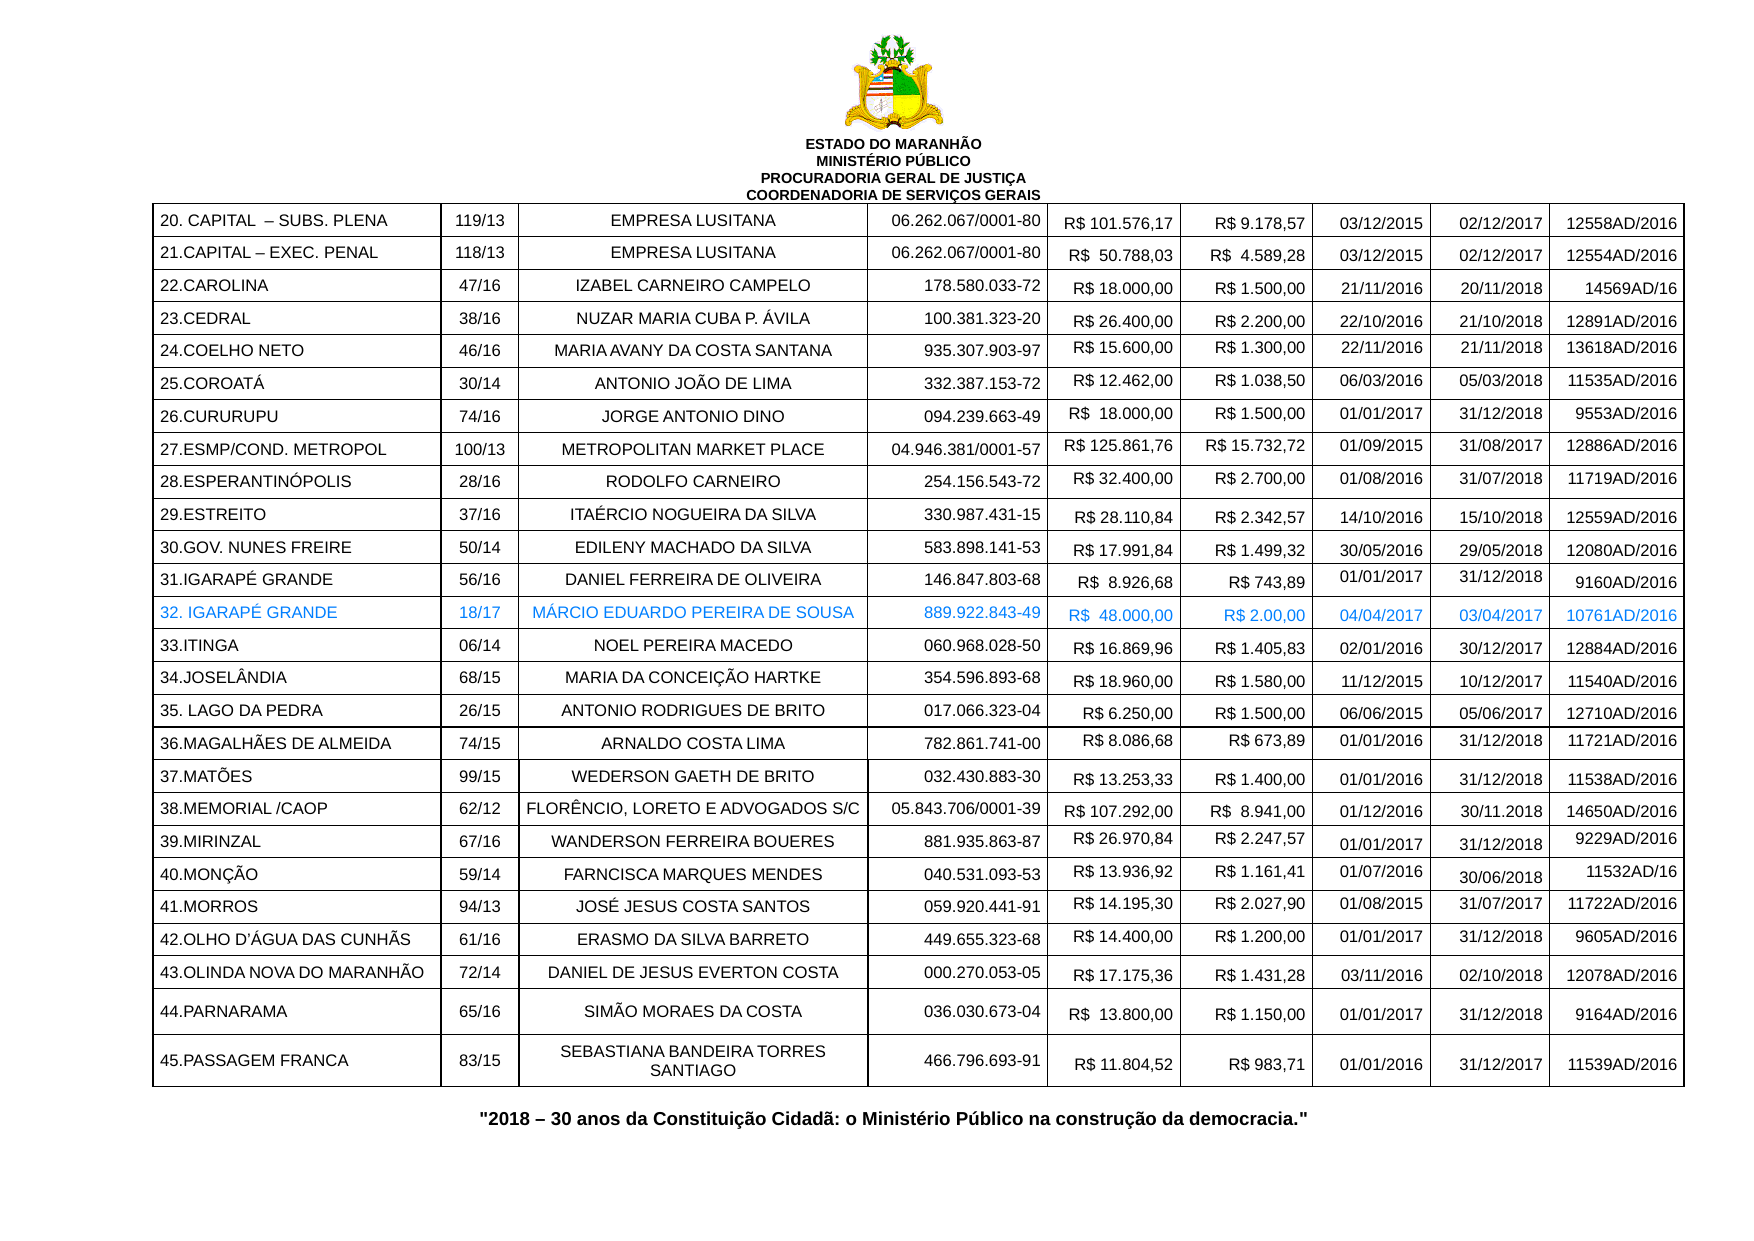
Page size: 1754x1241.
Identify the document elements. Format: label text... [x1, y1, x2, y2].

table_cell 11721AD/2016 [1550, 728, 1683, 759]
table_cell 12559AD/2016 [1550, 499, 1683, 530]
table_cell R$ 50.788,03 [1048, 237, 1180, 268]
table_cell 118/13 [442, 237, 518, 268]
table_cell 12886AD/2016 [1550, 433, 1683, 465]
table_cell 13618AD/2016 [1550, 335, 1683, 367]
table_cell 11/12/2015 [1313, 662, 1430, 694]
table_cell 11540AD/2016 [1550, 662, 1683, 694]
table_cell SIMÃO MORAES DA COSTA [520, 989, 867, 1034]
table_cell 02/12/2017 [1431, 237, 1549, 268]
table_cell IZABEL CARNEIRO CAMPELO [519, 270, 867, 301]
table_cell 11538AD/2016 [1550, 760, 1683, 792]
table_cell 06/06/2015 [1313, 695, 1430, 726]
table_cell 01/01/2017 [1313, 989, 1430, 1034]
table_cell 30/12/2017 [1431, 629, 1549, 661]
table_cell R$ 1.300,00 [1181, 335, 1312, 367]
table_cell 65/16 [442, 989, 518, 1034]
table_cell 01/07/2016 [1313, 858, 1430, 890]
table_cell 74/15 [442, 728, 518, 759]
table_cell WEDERSON GAETH DE BRITO [520, 760, 867, 792]
table_cell 31/12/2018 [1431, 826, 1549, 857]
table_cell ITAÉRCIO NOGUEIRA DA SILVA [519, 499, 867, 530]
table_cell R$ 11.804,52 [1048, 1035, 1180, 1086]
table_cell R$ 48.000,00 [1048, 597, 1180, 628]
table_cell R$ 8.926,68 [1048, 564, 1180, 596]
table_cell 31/12/2018 [1431, 400, 1549, 432]
table_cell R$ 4.589,28 [1181, 237, 1312, 268]
table_cell RODOLFO CARNEIRO [519, 466, 867, 497]
table_cell R$ 673,89 [1181, 728, 1312, 759]
table_cell 29/05/2018 [1431, 531, 1549, 563]
table_cell 354.596.893-68 [868, 662, 1047, 694]
table_cell 22.CAROLINA [154, 270, 440, 301]
table_cell 12710AD/2016 [1550, 695, 1683, 726]
table_cell R$ 15.600,00 [1048, 335, 1180, 367]
table_cell 20/11/2018 [1431, 270, 1549, 301]
table_cell 22/11/2016 [1313, 335, 1430, 367]
table_cell R$ 32.400,00 [1048, 466, 1180, 497]
table_cell R$ 12.462,00 [1048, 368, 1180, 399]
table_cell WANDERSON FERREIRA BOUERES [520, 826, 867, 857]
table_cell 12891AD/2016 [1550, 302, 1683, 334]
table_cell EDILENY MACHADO DA SILVA [519, 531, 867, 563]
table_cell 100.381.323-20 [868, 302, 1047, 334]
table_cell 21/10/2018 [1431, 302, 1549, 334]
table_cell R$ 17.175,36 [1048, 956, 1180, 988]
table_cell R$ 2.027,90 [1181, 891, 1312, 923]
table_cell 46/16 [442, 335, 518, 367]
table_cell R$ 8.086,68 [1048, 728, 1180, 759]
table_cell 040.531.093-53 [869, 858, 1047, 890]
table_cell FARNCISCA MARQUES MENDES [520, 858, 867, 890]
table_cell R$ 17.991,84 [1048, 531, 1180, 563]
table_cell 9553AD/2016 [1550, 400, 1683, 432]
table_cell R$ 2.700,00 [1181, 466, 1312, 497]
table_cell 100/13 [442, 433, 518, 465]
table_cell R$ 13.936,92 [1048, 858, 1180, 890]
table_cell 21/11/2016 [1313, 270, 1430, 301]
table_cell 23.CEDRAL [154, 302, 440, 334]
table_cell 06/14 [442, 629, 518, 661]
table_cell 330.987.431-15 [868, 499, 1047, 530]
table_cell 41.MORROS [154, 891, 440, 923]
table_cell 04/04/2017 [1313, 597, 1430, 628]
table_cell R$ 1.431,28 [1181, 956, 1312, 988]
table_cell R$ 1.200,00 [1181, 924, 1312, 955]
table_cell R$ 125.861,76 [1048, 433, 1180, 465]
table_cell R$ 2.247,57 [1181, 826, 1312, 857]
table_cell 45.PASSAGEM FRANCA [154, 1035, 440, 1086]
table_cell MARIA DA CONCEIÇÃO HARTKE [519, 662, 867, 694]
table_cell R$ 107.292,00 [1048, 793, 1180, 824]
table_cell 99/15 [442, 760, 518, 792]
table_cell 29.ESTREITO [154, 499, 440, 530]
table_cell 24.COELHO NETO [154, 335, 440, 367]
table_cell 39.MIRINZAL [154, 826, 440, 857]
table_cell R$ 6.250,00 [1048, 695, 1180, 726]
table_cell 83/15 [442, 1035, 518, 1086]
table_cell DANIEL DE JESUS EVERTON COSTA [520, 956, 867, 988]
table_cell 01/01/2017 [1313, 400, 1430, 432]
table_cell 43.OLINDA NOVA DO MARANHÃO [154, 956, 440, 988]
table_cell 06.262.067/0001-80 [868, 237, 1047, 268]
table_cell R$ 13.253,33 [1048, 760, 1180, 792]
table_cell R$ 16.869,96 [1048, 629, 1180, 661]
table_cell 01/01/2017 [1313, 826, 1430, 857]
table_cell 466.796.693-91 [869, 1035, 1047, 1086]
table_cell 40.MONÇÃO [154, 858, 440, 890]
table_cell R$ 1.500,00 [1181, 400, 1312, 432]
table_cell 11539AD/2016 [1550, 1035, 1683, 1086]
table_cell FLORÊNCIO, LORETO E ADVOGADOS S/C [520, 793, 867, 824]
picture [839, 29, 948, 136]
table_cell 01/01/2017 [1313, 564, 1430, 596]
table_cell 05/03/2018 [1431, 368, 1549, 399]
table_cell DANIEL FERREIRA DE OLIVEIRA [519, 564, 867, 596]
table_cell ARNALDO COSTA LIMA [519, 728, 867, 759]
table_cell 583.898.141-53 [868, 531, 1047, 563]
table_cell 04.946.381/0001-57 [868, 433, 1047, 465]
table_cell NOEL PEREIRA MACEDO [519, 629, 867, 661]
table_cell 15/10/2018 [1431, 499, 1549, 530]
table_cell 9160AD/2016 [1550, 564, 1683, 596]
table_cell 9164AD/2016 [1550, 989, 1683, 1034]
table_cell 30.GOV. NUNES FREIRE [154, 531, 440, 563]
table_cell METROPOLITAN MARKET PLACE [519, 433, 867, 465]
table_cell 254.156.543-72 [868, 466, 1047, 497]
table_cell 02/12/2017 [1431, 204, 1549, 236]
table_cell 332.387.153-72 [868, 368, 1047, 399]
table_cell 146.847.803-68 [868, 564, 1047, 596]
table_cell 11532AD/16 [1550, 858, 1683, 890]
table_cell 31/07/2017 [1431, 891, 1549, 923]
table_cell 31/12/2018 [1431, 564, 1549, 596]
table_cell 34.JOSELÂNDIA [154, 662, 440, 694]
table_cell 28.ESPERANTINÓPOLIS [154, 466, 440, 497]
table_cell R$ 2.200,00 [1181, 302, 1312, 334]
table_cell R$ 14.400,00 [1048, 924, 1180, 955]
table_cell 782.861.741-00 [868, 728, 1047, 759]
table_cell R$ 983,71 [1181, 1035, 1312, 1086]
table_cell 935.307.903-97 [868, 335, 1047, 367]
table_cell 50/14 [442, 531, 518, 563]
table_cell R$ 18.000,00 [1048, 400, 1180, 432]
table_cell 10761AD/2016 [1550, 597, 1683, 628]
table_cell 26.CURURUPU [154, 400, 440, 432]
table_cell R$ 26.400,00 [1048, 302, 1180, 334]
table_cell 094.239.663-49 [868, 400, 1047, 432]
table_cell R$ 1.161,41 [1181, 858, 1312, 890]
table_cell 31/12/2018 [1431, 989, 1549, 1034]
table_cell 33.ITINGA [154, 629, 440, 661]
table_cell 12558AD/2016 [1550, 204, 1683, 236]
table_cell JORGE ANTONIO DINO [519, 400, 867, 432]
table_cell R$ 1.499,32 [1181, 531, 1312, 563]
table_cell ANTONIO JOÃO DE LIMA [519, 368, 867, 399]
table_cell R$ 15.732,72 [1181, 433, 1312, 465]
table_cell 74/16 [442, 400, 518, 432]
table_cell 61/16 [442, 924, 518, 955]
table_cell 9605AD/2016 [1550, 924, 1683, 955]
table_cell R$ 1.400,00 [1181, 760, 1312, 792]
table_cell 47/16 [442, 270, 518, 301]
table_cell 14/10/2016 [1313, 499, 1430, 530]
table_cell 35. LAGO DA PEDRA [154, 695, 440, 726]
table_cell 178.580.033-72 [868, 270, 1047, 301]
table_cell 37.MATÕES [154, 760, 440, 792]
table_cell 01/01/2017 [1313, 924, 1430, 955]
table_cell 9229AD/2016 [1550, 826, 1683, 857]
table_cell 20. CAPITAL – SUBS. PLENA [154, 204, 440, 236]
table_cell ANTONIO RODRIGUES DE BRITO [519, 695, 867, 726]
table_cell 06/03/2016 [1313, 368, 1430, 399]
table_cell R$ 9.178,57 [1181, 204, 1312, 236]
table_cell R$ 14.195,30 [1048, 891, 1180, 923]
table_cell 37/16 [442, 499, 518, 530]
table_cell 27.ESMP/COND. METROPOL [154, 433, 440, 465]
table_cell EMPRESA LUSITANA [519, 237, 867, 268]
table_cell R$ 1.500,00 [1181, 270, 1312, 301]
table_cell 21/11/2018 [1431, 335, 1549, 367]
table_cell 01/12/2016 [1313, 793, 1430, 824]
table_cell 036.030.673-04 [869, 989, 1047, 1034]
table_cell 01/01/2016 [1313, 760, 1430, 792]
table_cell 01/09/2015 [1313, 433, 1430, 465]
table_cell R$ 18.960,00 [1048, 662, 1180, 694]
table_cell SEBASTIANA BANDEIRA TORRES SANTIAGO [520, 1035, 867, 1086]
table_cell 68/15 [442, 662, 518, 694]
table_cell 017.066.323-04 [868, 695, 1047, 726]
table_cell 01/01/2016 [1313, 728, 1430, 759]
table_cell 01/08/2015 [1313, 891, 1430, 923]
table_cell 14569AD/16 [1550, 270, 1683, 301]
table_cell 30/06/2018 [1431, 858, 1549, 890]
table_cell 72/14 [442, 956, 518, 988]
table_cell R$ 1.150,00 [1181, 989, 1312, 1034]
table_cell 30/14 [442, 368, 518, 399]
table_cell 10/12/2017 [1431, 662, 1549, 694]
table_cell ERASMO DA SILVA BARRETO [520, 924, 867, 955]
table_cell R$ 101.576,17 [1048, 204, 1180, 236]
table_cell 31/08/2017 [1431, 433, 1549, 465]
table_cell 01/01/2016 [1313, 1035, 1430, 1086]
table_cell MARIA AVANY DA COSTA SANTANA [519, 335, 867, 367]
table_cell EMPRESA LUSITANA [519, 204, 867, 236]
table_cell R$ 8.941,00 [1181, 793, 1312, 824]
table_cell 28/16 [442, 466, 518, 497]
table_cell 25.COROATÁ [154, 368, 440, 399]
table_cell 26/15 [442, 695, 518, 726]
table_cell 56/16 [442, 564, 518, 596]
table_cell 01/08/2016 [1313, 466, 1430, 497]
table_cell R$ 26.970,84 [1048, 826, 1180, 857]
table_cell 42.OLHO D’ÁGUA DAS CUNHÃS [154, 924, 440, 955]
table_cell R$ 743,89 [1181, 564, 1312, 596]
table_cell MÁRCIO EDUARDO PEREIRA DE SOUSA [519, 597, 867, 628]
table_cell 44.PARNARAMA [154, 989, 440, 1034]
table_cell 22/10/2016 [1313, 302, 1430, 334]
table_cell JOSÉ JESUS COSTA SANTOS [520, 891, 867, 923]
table_cell 449.655.323-68 [869, 924, 1047, 955]
table_cell 31/12/2018 [1431, 760, 1549, 792]
table_cell 32. IGARAPÉ GRANDE [154, 597, 440, 628]
table_cell 94/13 [442, 891, 518, 923]
table_cell 032.430.883-30 [869, 760, 1047, 792]
table_cell R$ 28.110,84 [1048, 499, 1180, 530]
table_cell 59/14 [442, 858, 518, 890]
table_cell 03/12/2015 [1313, 237, 1430, 268]
table_cell 12078AD/2016 [1550, 956, 1683, 988]
table_cell 18/17 [442, 597, 518, 628]
table_cell 06.262.067/0001-80 [868, 204, 1047, 236]
table_cell NUZAR MARIA CUBA P. ÁVILA [519, 302, 867, 334]
table_cell 12884AD/2016 [1550, 629, 1683, 661]
table_cell 38.MEMORIAL /CAOP [154, 793, 440, 824]
table_cell 11535AD/2016 [1550, 368, 1683, 399]
table_cell 31/07/2018 [1431, 466, 1549, 497]
table_cell 02/01/2016 [1313, 629, 1430, 661]
table_cell 03/12/2015 [1313, 204, 1430, 236]
table_cell 05.843.706/0001-39 [869, 793, 1047, 824]
table_cell R$ 2.00,00 [1181, 597, 1312, 628]
table_cell 36.MAGALHÃES DE ALMEIDA [154, 728, 440, 759]
table_cell 31/12/2017 [1431, 1035, 1549, 1086]
table_cell 119/13 [442, 204, 518, 236]
table_cell 059.920.441-91 [869, 891, 1047, 923]
table_cell 14650AD/2016 [1550, 793, 1683, 824]
table_cell R$ 1.405,83 [1181, 629, 1312, 661]
table_cell 11719AD/2016 [1550, 466, 1683, 497]
table_cell 30/05/2016 [1313, 531, 1430, 563]
table_cell 881.935.863-87 [869, 826, 1047, 857]
table_cell 060.968.028-50 [868, 629, 1047, 661]
table_cell 31/12/2018 [1431, 924, 1549, 955]
table_cell 02/10/2018 [1431, 956, 1549, 988]
table_cell R$ 2.342,57 [1181, 499, 1312, 530]
table_cell R$ 1.500,00 [1181, 695, 1312, 726]
table_cell 000.270.053-05 [869, 956, 1047, 988]
table_cell 11722AD/2016 [1550, 891, 1683, 923]
table_cell R$ 13.800,00 [1048, 989, 1180, 1034]
table_cell 62/12 [442, 793, 518, 824]
table_cell 31/12/2018 [1431, 728, 1549, 759]
table_cell R$ 18.000,00 [1048, 270, 1180, 301]
table_cell 03/11/2016 [1313, 956, 1430, 988]
table_cell 03/04/2017 [1431, 597, 1549, 628]
table_cell 889.922.843-49 [868, 597, 1047, 628]
table_cell R$ 1.580,00 [1181, 662, 1312, 694]
table_cell 12554AD/2016 [1550, 237, 1683, 268]
table_cell 12080AD/2016 [1550, 531, 1683, 563]
table_cell 30/11.2018 [1431, 793, 1549, 824]
table_cell 21.CAPITAL – EXEC. PENAL [154, 237, 440, 268]
table_cell R$ 1.038,50 [1181, 368, 1312, 399]
table_cell 31.IGARAPÉ GRANDE [154, 564, 440, 596]
table_cell 38/16 [442, 302, 518, 334]
table_cell 05/06/2017 [1431, 695, 1549, 726]
table_cell 67/16 [442, 826, 518, 857]
